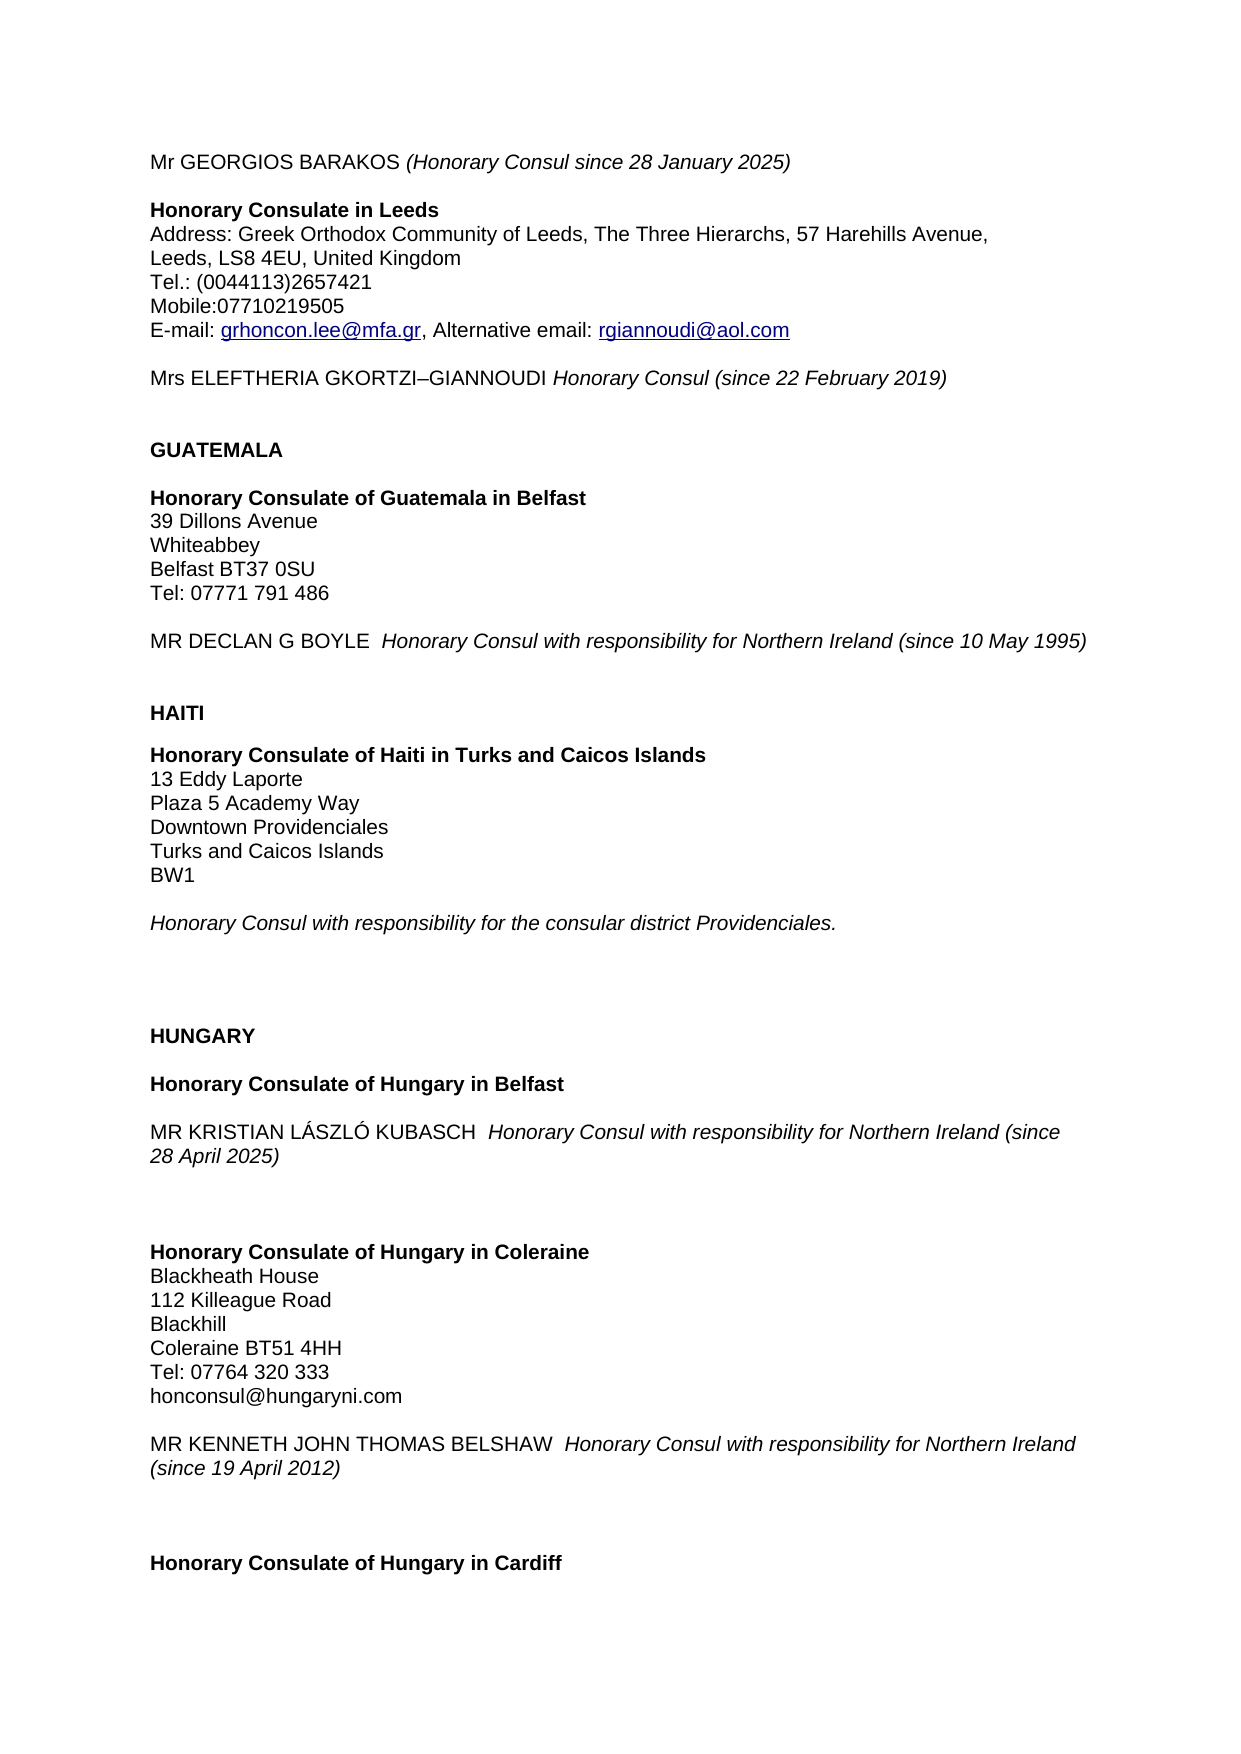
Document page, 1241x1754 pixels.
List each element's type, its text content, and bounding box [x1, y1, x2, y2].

text Whiteabbey [150, 533, 1090, 557]
text HAITI [150, 701, 1090, 725]
text Tel: 07771 791 486 [150, 581, 1090, 605]
text Downtown Providenciales [150, 815, 1090, 839]
text Honorary Consul with responsibility for the consular district Providenciales. [150, 911, 1090, 934]
text GUATEMALA [150, 437, 1090, 461]
text MR DECLAN G BOYLE Honorary Consul with responsibility for Northern Ireland (since 10 May 1995) [150, 629, 1090, 653]
text Leeds, LS8 4EU, United Kingdom [150, 246, 1090, 270]
text Mobile:07710219505 [150, 294, 1090, 318]
text Mrs ELEFTHERIA GKORTZI–GIANNOUDI Honorary Consul (since 22 February 2019) [150, 366, 1090, 389]
text Honorary Consulate of Hungary in Cardiff [150, 1551, 1090, 1575]
text Turks and Caicos Islands [150, 839, 1090, 863]
text Honorary Consulate of Hungary in Coleraine [150, 1240, 1090, 1264]
text Belfast BT37 0SU [150, 557, 1090, 581]
text Blackheath House [150, 1264, 1090, 1288]
text 13 Eddy Laporte [150, 767, 1090, 791]
text Plaza 5 Academy Way [150, 791, 1090, 815]
text honconsul@hungaryni.com [150, 1383, 1090, 1407]
text Blackhill [150, 1312, 1090, 1336]
text BW1 [150, 863, 1090, 887]
text Honorary Consulate of Hungary in Belfast [150, 1072, 1090, 1096]
text Mr GEORGIOS BARAKOS (Honorary Consul since 28 January 2025) [150, 150, 1090, 174]
text Honorary Consulate in Leeds [150, 198, 1090, 222]
text HUNGARY [150, 1024, 1090, 1048]
text Honorary Consulate of Guatemala in Belfast [150, 485, 1090, 509]
text MR KRISTIAN LÁSZLÓ KUBASCH Honorary Consul with responsibility for Northern Ireland (since 28 April 2025) [150, 1120, 1090, 1168]
text Address: Greek Orthodox Community of Leeds, The Three Hierarchs, 57 Harehills Avenue, [150, 222, 1090, 246]
text E-mail: grhoncon.lee@mfa.gr, Alternative email: rgiannoudi@aol.com [150, 318, 1090, 342]
text MR KENNETH JOHN THOMAS BELSHAW Honorary Consul with responsibility for Northern Ireland (since 19 April 2012) [150, 1431, 1090, 1479]
text Honorary Consulate of Haiti in Turks and Caicos Islands [150, 743, 1090, 767]
text Tel: 07764 320 333 [150, 1359, 1090, 1383]
text 112 Killeague Road [150, 1288, 1090, 1312]
text Tel.: (0044113)2657421 [150, 270, 1090, 294]
text Coleraine BT51 4HH [150, 1336, 1090, 1359]
text 39 Dillons Avenue [150, 509, 1090, 533]
